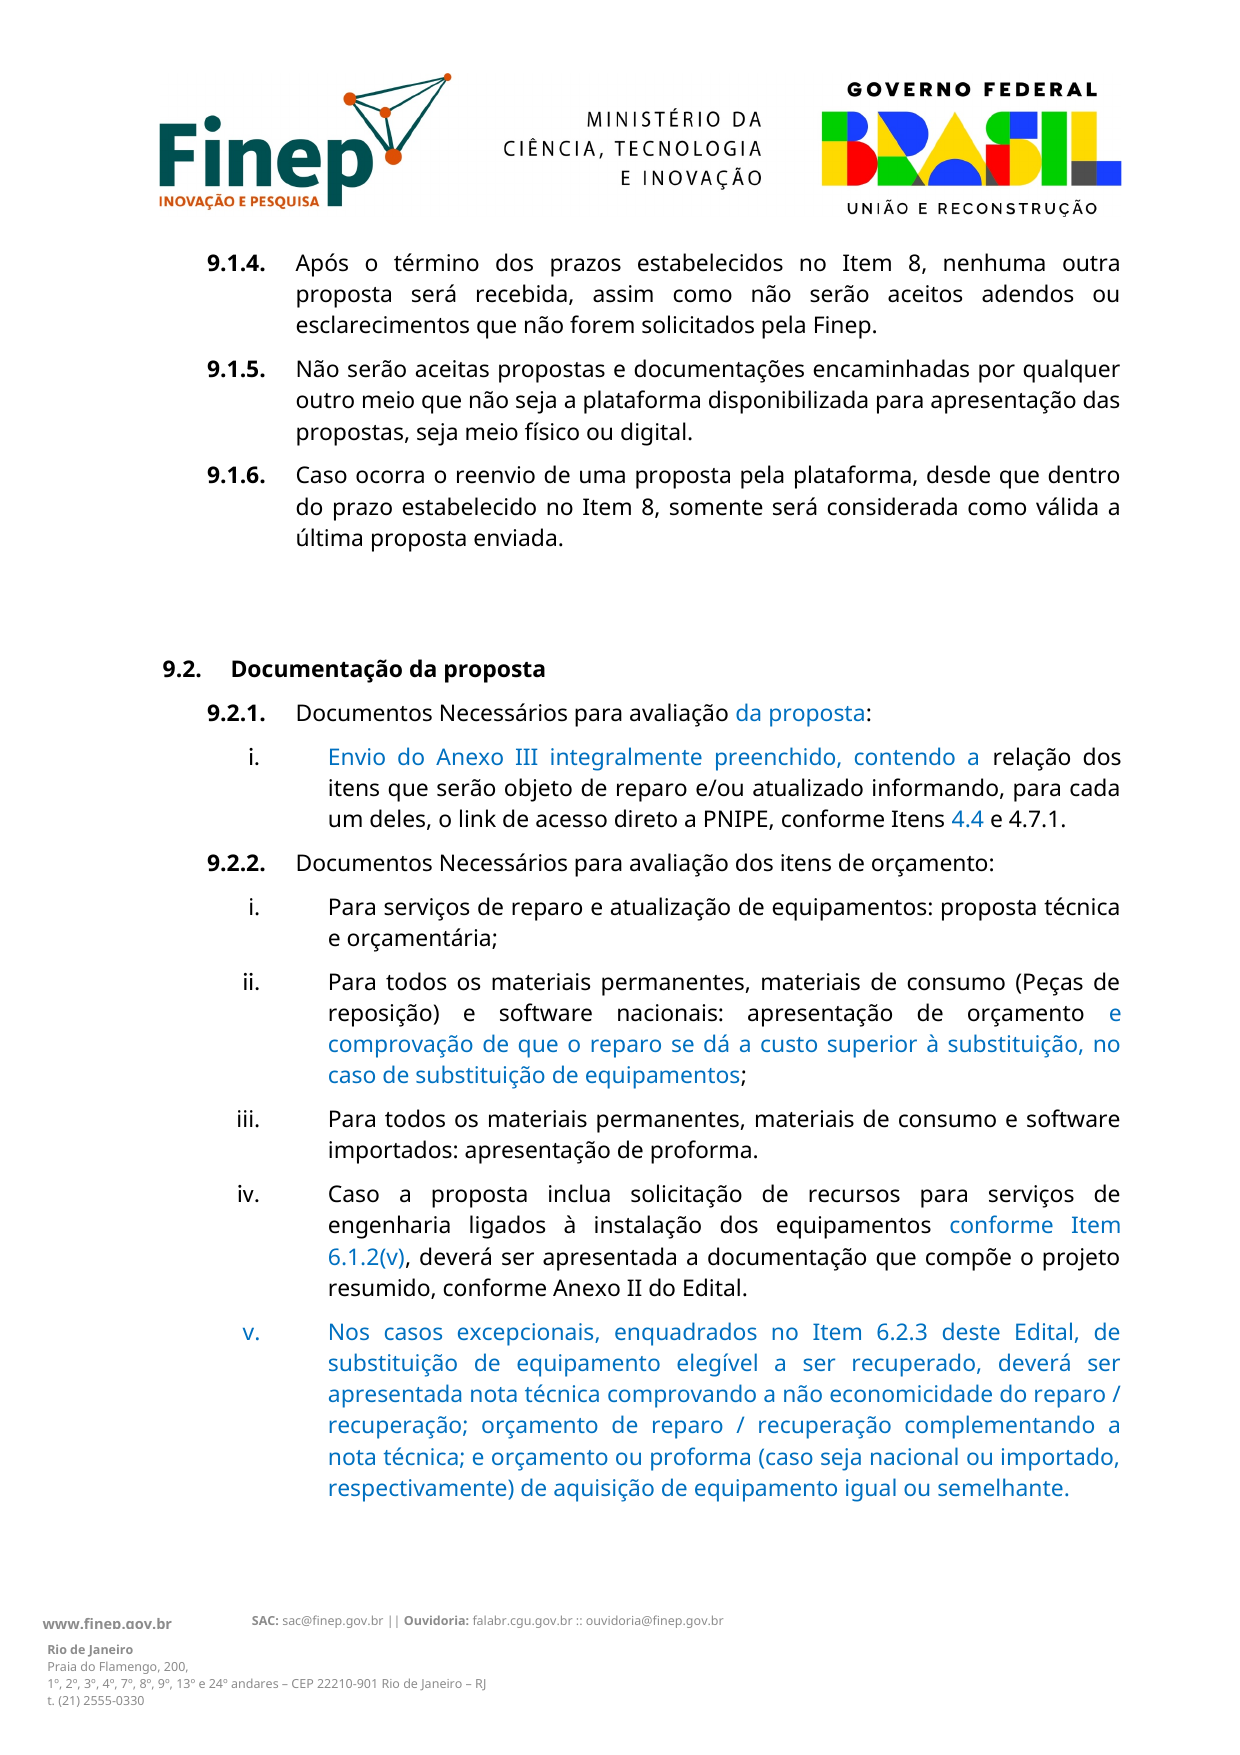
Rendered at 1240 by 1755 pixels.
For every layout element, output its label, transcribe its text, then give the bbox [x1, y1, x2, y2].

list Para todos os materiais permanentes, materiais de consumo e software importados: apresentação de proforma. [260, 1103, 1121, 1166]
list Caso a proposta inclua solicitação de recursos para serviços de engenharia ligados à instalação dos equipamentos conforme Item 6.1.2(v), deverá ser apresentada a documentação que compõe o projeto resumido, conforme Anexo II do Edital. [260, 1178, 1121, 1303]
list Não serão aceitas propostas e documentações encaminhadas por qualquer outro meio que não seja a plataforma disponibilizada para apresentação das propostas, seja meio físico ou digital. [207, 353, 1121, 447]
list Caso ocorra o reenvio de uma proposta pela plataforma, desde que dentro do prazo estabelecido no Item 8, somente será considerada como válida a última proposta enviada. [207, 459, 1121, 553]
list Nos casos excepcionais, enquadrados no Item 6.2.3 deste Edital, de substituição de equipamento elegível a ser recuperado, deverá ser apresentada nota técnica comprovando a não economicidade do reparo / recuperação; orçamento de reparo / recuperação complementando a nota técnica; e orçamento ou proforma (caso seja nacional ou importado, respectivamente) de aquisição de equipamento igual ou semelhante. [260, 1316, 1121, 1503]
list Para serviços de reparo e atualização de equipamentos: proposta técnica e orçamentária; [260, 891, 1121, 953]
list Envio do Anexo III integralmente preenchido, contendo a relação dos itens que serão objeto de reparo e/ou atualizado informando, para cada um deles, o link de acesso direto a PNIPE, conforme Itens 4.4 e 4.7.1. [260, 741, 1121, 834]
list Para todos os materiais permanentes, materiais de consumo (Peças de reposição) e software nacionais: apresentação de orçamento e comprovação de que o reparo se dá a custo superior à substituição, no caso de substituição de equipamentos; [260, 966, 1121, 1091]
list Documentos Necessários para avaliação dos itens de orçamento: [207, 847, 1121, 878]
list Após o término dos prazos estabelecidos no Item 8, nenhuma outra proposta será recebida, assim como não serão aceitos adendos ou esclarecimentos que não forem solicitados pela Finep. [207, 247, 1121, 341]
list Documentação da proposta [162, 653, 1121, 684]
list Documentos Necessários para avaliação da proposta: [207, 697, 1121, 728]
